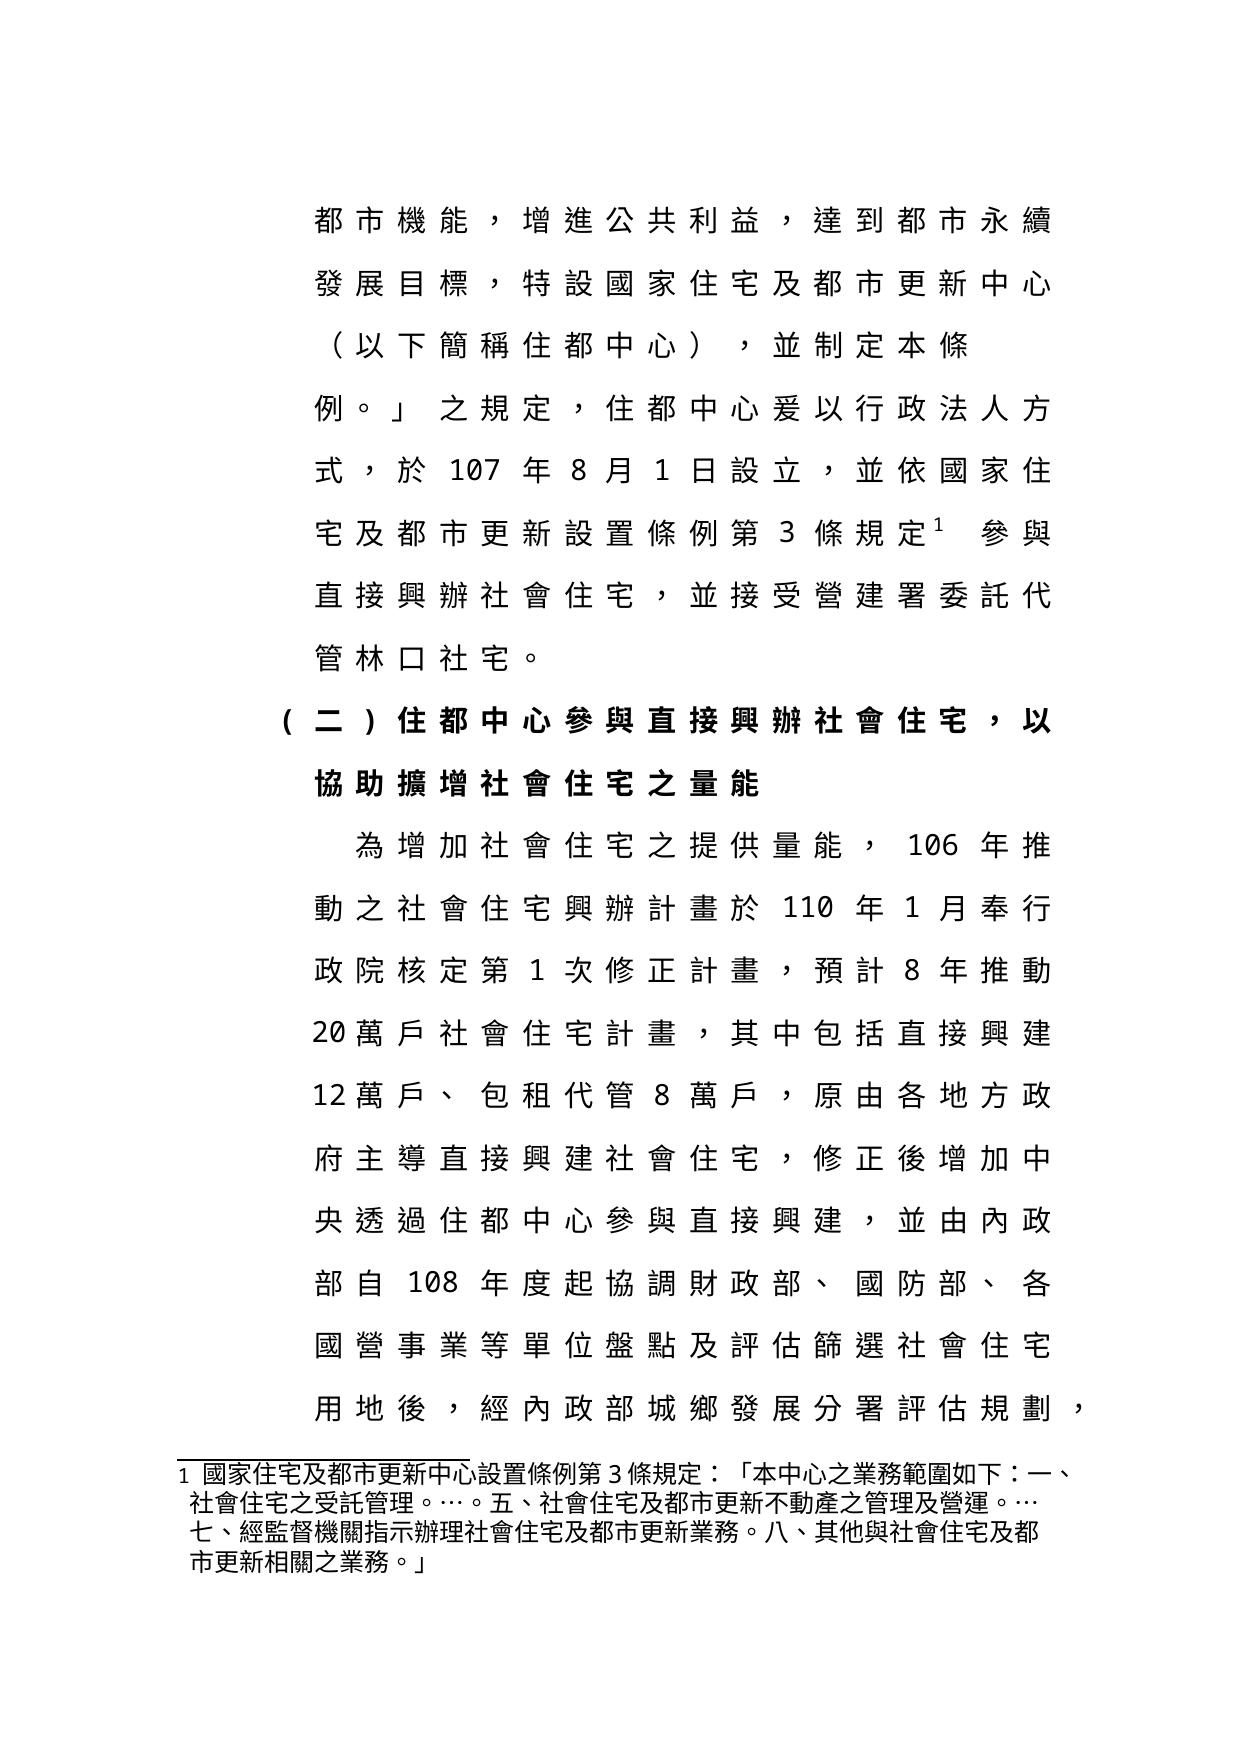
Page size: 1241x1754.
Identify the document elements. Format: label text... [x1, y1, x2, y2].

text 為增加社會住宅之提供量能，106年推動之社會住宅興辦計畫於110年1月奉行政院核定第1次修正計畫，預計8年推動20萬戶社會住宅計畫，其中包括直接興建12萬戶、包租代管8萬戶，原由各地方政府主導直接興建社會住宅，修正後增加中央透過住都中心參與直接興建，並由內政部自108年度起協調財政部、國防部、各國營事業等單位盤點及評估篩選社會住宅用地後，經內政部城鄉發展分署評估規劃，除將持續協調地方政府興辦外，另將由住都中心視個案循序推動。截至110年6月底預計總直接興辦戶數為12萬6,370戶，住都中心擬興辦7萬8,005戶、地方4萬8,365戶，超過6成以上社會住宅由住都中心直接興辦，成為社會住宅量能之重要來源。 [271, 802, 1058, 1427]
text 都市機能，增進公共利益，達到都市永續發展目標，特設國家住宅及都市更新中心（以下簡稱住都中心），並制定本條例。」之規定，住都中心爰以行政法人方式，於107年8月1日設立，並依國家住宅及都市更新設置條例第3條規定參與直接興辦社會住宅，並接受營建署委託代管林口社宅。 [271, 177, 1058, 677]
text (二)住都中心參與直接興辦社會住宅，以協助擴增社會住宅之量能 [242, 677, 1058, 802]
text 國家住宅及都市更新中心設置條例第3條規定：「本中心之業務範圍如下：一、社會住宅之受託管理。…。五、社會住宅及都市更新不動產之管理及營運。…七、經監督機關指示辦理社會住宅及都市更新業務。八、其他與社會住宅及都市更新相關之業務。」 [177, 1460, 1063, 1577]
